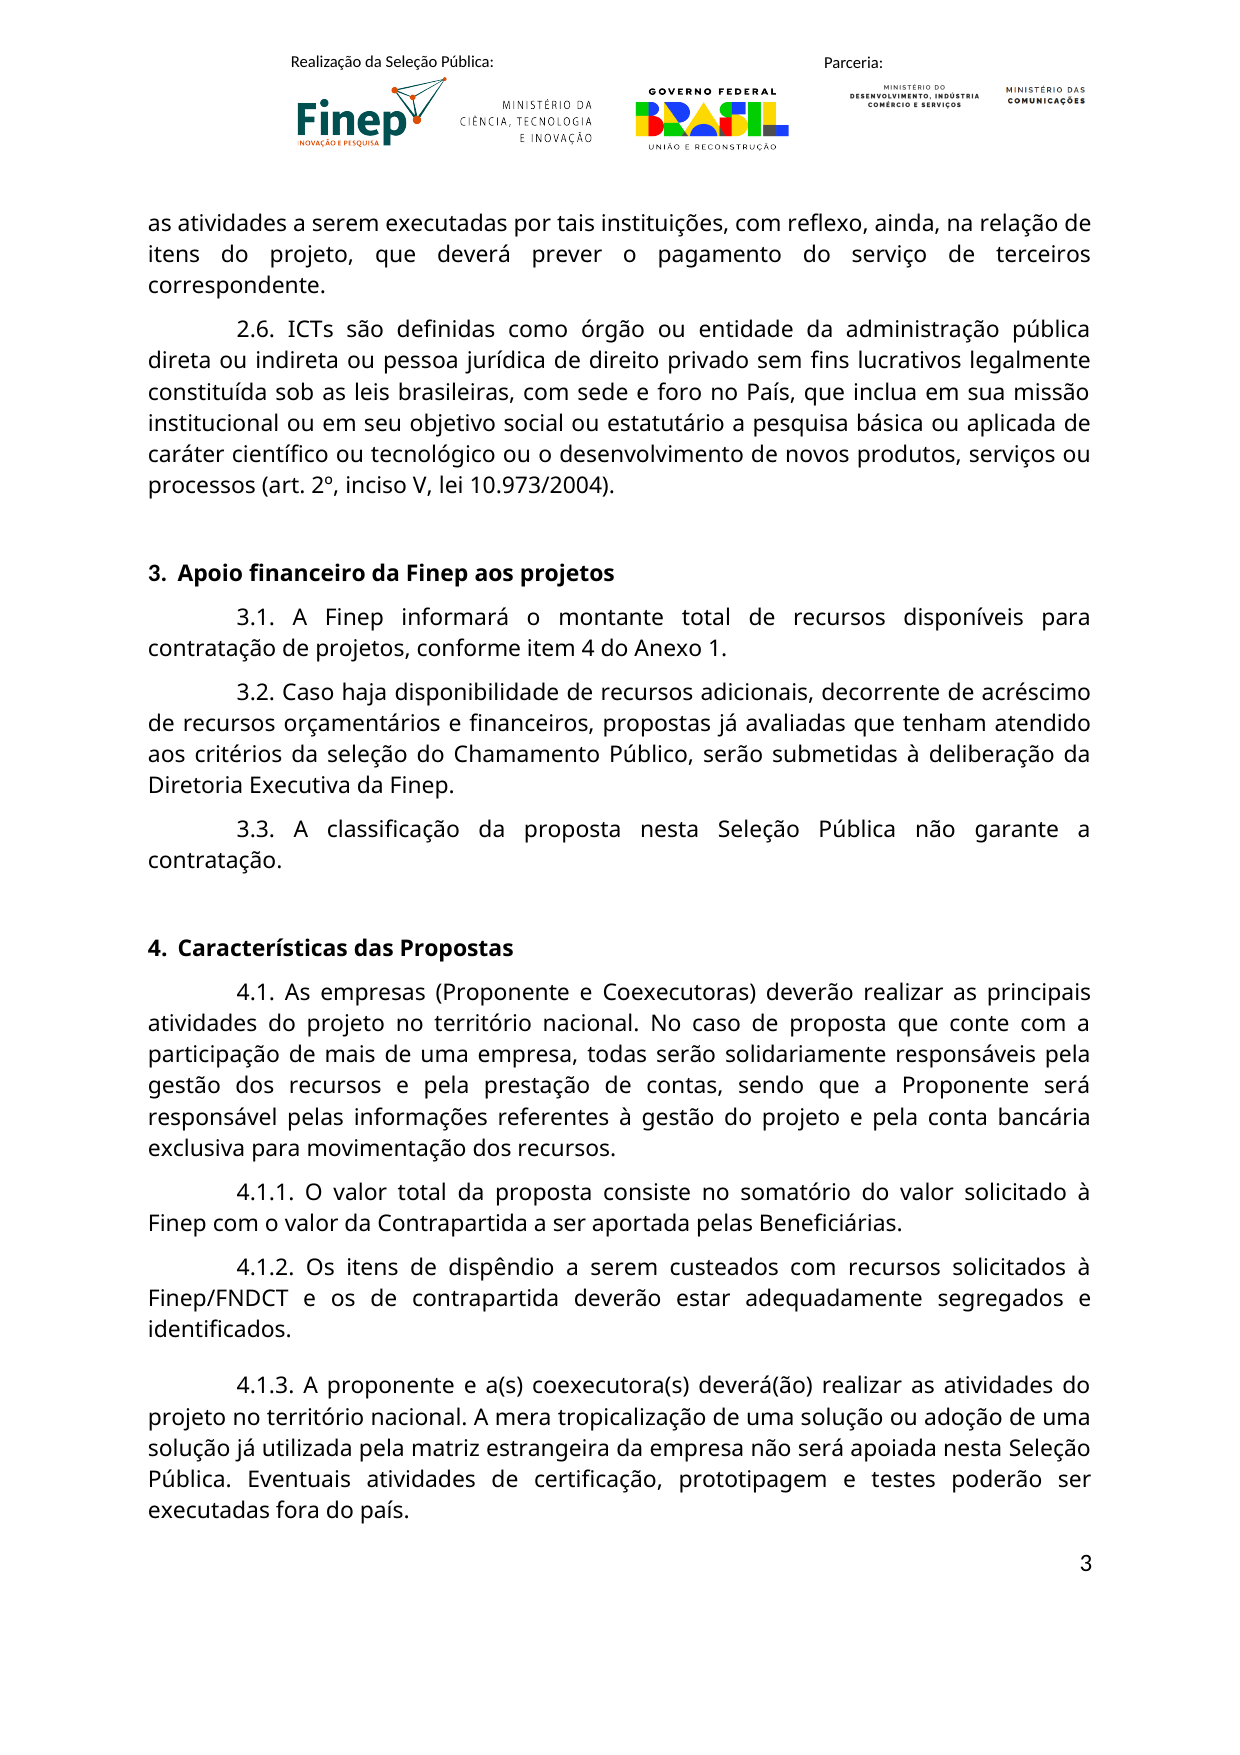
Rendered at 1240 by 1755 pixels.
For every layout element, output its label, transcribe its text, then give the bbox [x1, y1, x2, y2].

text 4.1.1. O valor total da proposta consiste no somatório do valor solicitado à Finep com o valor da Contrapartida a ser aportada pelas Beneficiárias. [148, 1176, 1092, 1238]
list Características das Propostas [148, 932, 1092, 963]
text 2.6. ICTs são definidas como órgão ou entidade da administração pública direta ou indireta ou pessoa jurídica de direito privado sem fins lucrativos legalmente constituída sob as leis brasileiras, com sede e foro no País, que inclua em sua missão institucional ou em seu objetivo social ou estatutário a pesquisa básica ou aplicada de caráter científico ou tecnológico ou o desenvolvimento de novos produtos, serviços ou processos (art. 2º, inciso V, lei 10.973/2004). [148, 313, 1092, 501]
text 3.1. A Finep informará o montante total de recursos disponíveis para contratação de projetos, conforme item 4 do Anexo 1. [148, 601, 1092, 663]
text 4.1. As empresas (Proponente e Coexecutoras) deverão realizar as principais atividades do projeto no território nacional. No caso de proposta que conte com a participação de mais de uma empresa, todas serão solidariamente responsáveis pela gestão dos recursos e pela prestação de contas, sendo que a Proponente será responsável pelas informações referentes à gestão do projeto e pela conta bancária exclusiva para movimentação dos recursos. [148, 976, 1092, 1163]
text 4.1.3. A proponente e a(s) coexecutora(s) deverá(ão) realizar as atividades do projeto no território nacional. A mera tropicalização de uma solução ou adoção de uma solução já utilizada pela matriz estrangeira da empresa não será apoiada nesta Seleção Pública. Eventuais atividades de certificação, prototipagem e testes poderão ser executadas fora do país. [148, 1369, 1092, 1526]
text 3.3. A classificação da proposta nesta Seleção Pública não garante a contratação. [148, 813, 1092, 876]
text 3.2. Caso haja disponibilidade de recursos adicionais, decorrente de acréscimo de recursos orçamentários e financeiros, propostas já avaliadas que tenham atendido aos critérios da seleção do Chamamento Público, serão submetidas à deliberação da Diretoria Executiva da Finep. [148, 676, 1092, 801]
list Apoio financeiro da Finep aos projetos [148, 557, 1092, 588]
text as atividades a serem executadas por tais instituições, com reflexo, ainda, na relação de itens do projeto, que deverá prever o pagamento do serviço de terceiros correspondente. [148, 207, 1092, 301]
text 4.1.2. Os itens de dispêndio a serem custeados com recursos solicitados à Finep/FNDCT e os de contrapartida deverão estar adequadamente segregados e identificados. [148, 1251, 1092, 1344]
